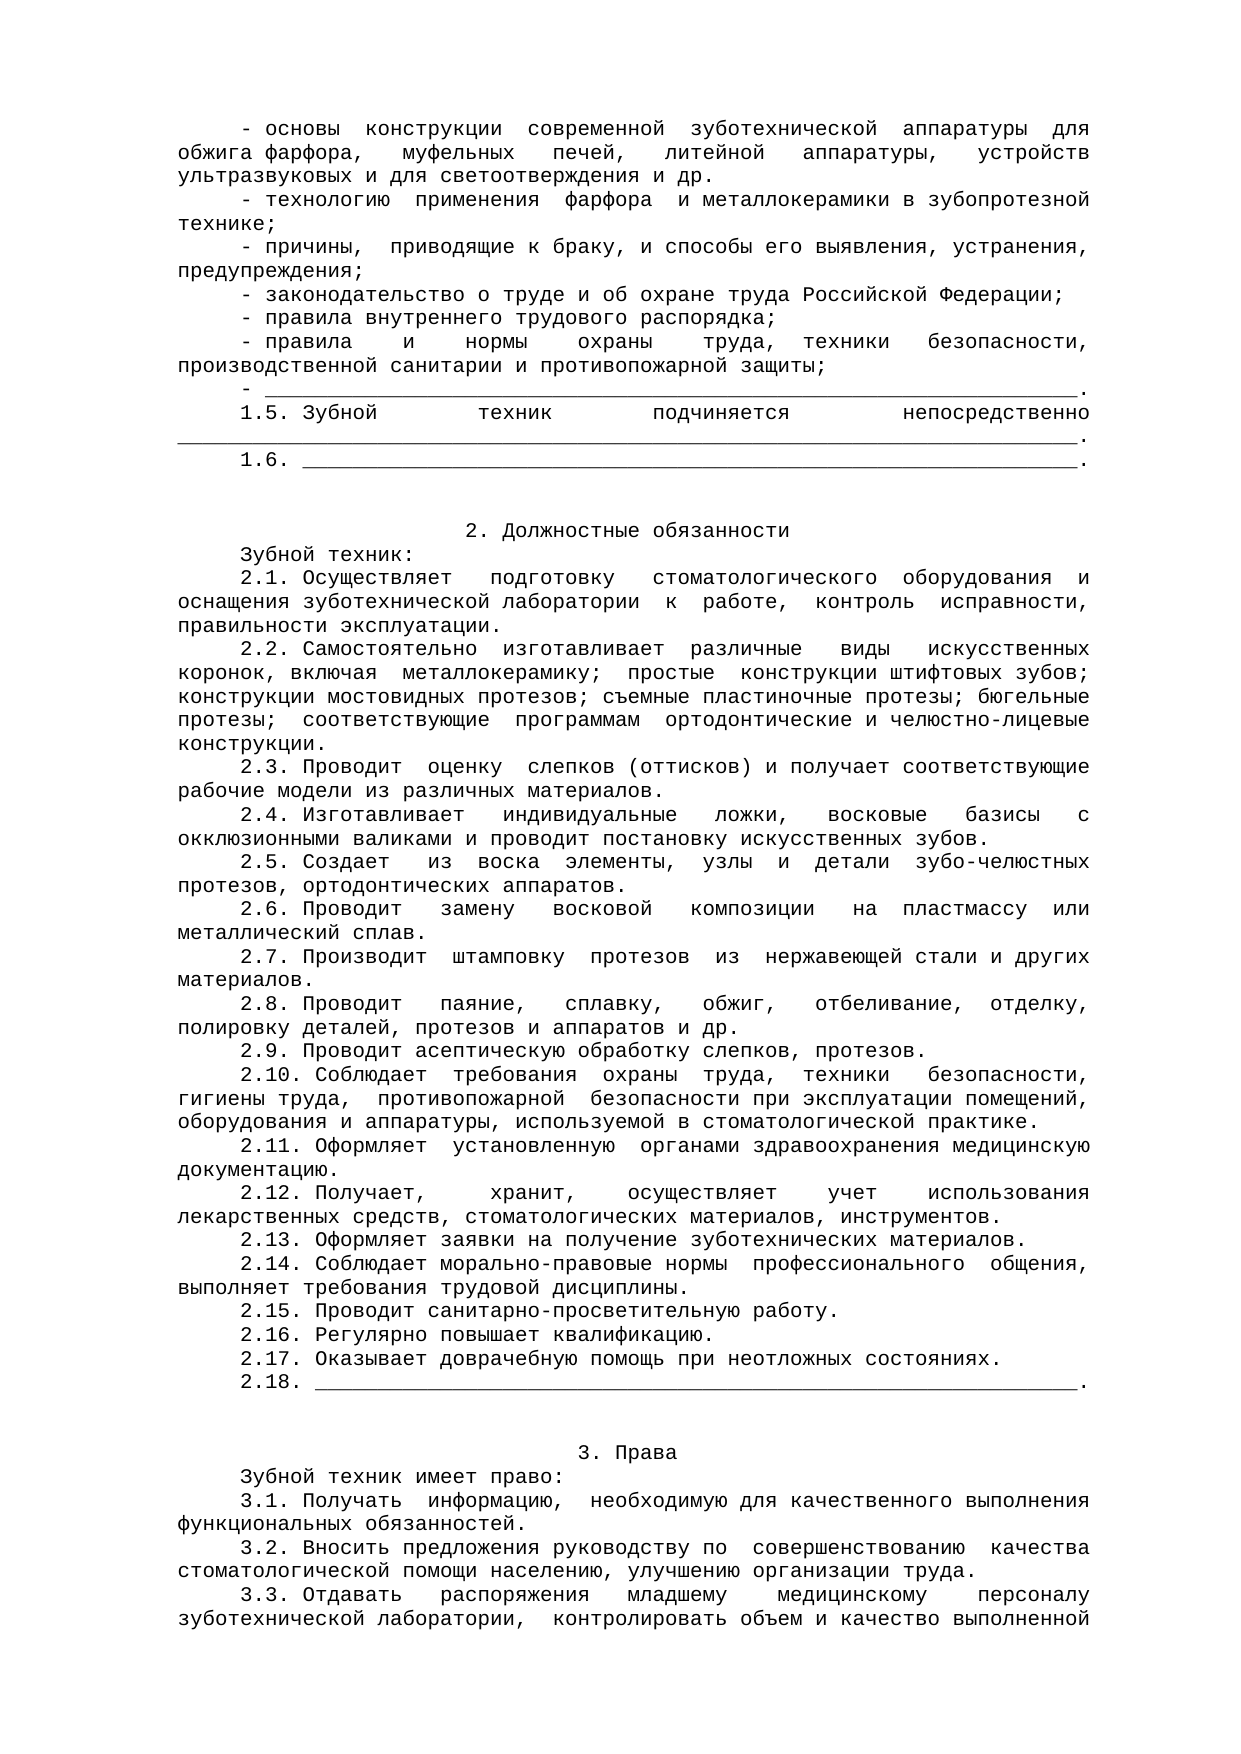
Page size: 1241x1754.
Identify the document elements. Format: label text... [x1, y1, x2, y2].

text 2.1. Осуществляет подготовку стоматологического оборудования и [177, 567, 1152, 591]
text 3.1. Получать информацию, необходимую для качественного выполнения [177, 1489, 1152, 1513]
text ультразвуковых и для светоотверждения и др. [177, 165, 1152, 189]
text - законодательство о труде и об охране труда Российской Федерации; [177, 284, 1152, 307]
text производственной санитарии и противопожарной защиты; [177, 354, 1152, 378]
text 1.6. ______________________________________________________________. [177, 449, 1152, 473]
text 2.4. Изготавливает индивидуальные ложки, восковые базисы с [177, 804, 1152, 827]
text 2.12. Получает, хранит, осуществляет учет использования [177, 1182, 1152, 1206]
text коронок, включая металлокерамику; простые конструкции штифтовых зубов; [177, 662, 1152, 686]
text 2.13. Оформляет заявки на получение зуботехнических материалов. [177, 1229, 1152, 1253]
text 2.3. Проводит оценку слепков (оттисков) и получает соответствующие [177, 757, 1152, 780]
text 1.5. Зубной техник подчиняется непосредственно [177, 402, 1152, 426]
text 2.10. Соблюдает требования охраны труда, техники безопасности, [177, 1064, 1152, 1088]
text - _________________________________________________________________. [177, 378, 1152, 402]
text правильности эксплуатации. [177, 615, 1152, 638]
text зуботехнической лаборатории, контролировать объем и качество выполненной [177, 1608, 1152, 1631]
text ________________________________________________________________________. [177, 426, 1152, 449]
text 2.2. Самостоятельно изготавливает различные виды искусственных [177, 638, 1152, 662]
text предупреждения; [177, 260, 1152, 284]
text - основы конструкции современной зуботехнической аппаратуры для [177, 118, 1152, 142]
text 2.18. _____________________________________________________________. [177, 1371, 1152, 1395]
text Зубной техник имеет право: [177, 1466, 1152, 1489]
text оборудования и аппаратуры, используемой в стоматологической практике. [177, 1111, 1152, 1135]
text стоматологической помощи населению, улучшению организации труда. [177, 1561, 1152, 1584]
text 2.6. Проводит замену восковой композиции на пластмассу или [177, 898, 1152, 922]
text лекарственных средств, стоматологических материалов, инструментов. [177, 1206, 1152, 1229]
text протезов, ортодонтических аппаратов. [177, 875, 1152, 898]
text 2.7. Производит штамповку протезов из нержавеющей стали и других [177, 946, 1152, 969]
text гигиены труда, противопожарной безопасности при эксплуатации помещений, [177, 1088, 1152, 1111]
text материалов. [177, 969, 1152, 993]
text - причины, приводящие к браку, и способы его выявления, устранения, [177, 236, 1152, 260]
text - правила и нормы охраны труда, техники безопасности, [177, 331, 1152, 354]
text 2.8. Проводит паяние, сплавку, обжиг, отбеливание, отделку, [177, 993, 1152, 1017]
text оснащения зуботехнической лаборатории к работе, контроль исправности, [177, 591, 1152, 615]
text 2.9. Проводит асептическую обработку слепков, протезов. [177, 1040, 1152, 1064]
text металлический сплав. [177, 922, 1152, 946]
text выполняет требования трудовой дисциплины. [177, 1277, 1152, 1300]
text 2.14. Соблюдает морально-правовые нормы профессионального общения, [177, 1253, 1152, 1277]
text конструкции. [177, 733, 1152, 757]
text рабочие модели из различных материалов. [177, 780, 1152, 804]
text документацию. [177, 1158, 1152, 1182]
text протезы; соответствующие программам ортодонтические и челюстно-лицевые [177, 709, 1152, 733]
text 2.5. Создает из воска элементы, узлы и детали зубо-челюстных [177, 851, 1152, 875]
text 2. Должностные обязанности [177, 520, 1152, 544]
text технике; [177, 213, 1152, 236]
text 3.2. Вносить предложения руководству по совершенствованию качества [177, 1537, 1152, 1561]
text обжига фарфора, муфельных печей, литейной аппаратуры, устройств [177, 142, 1152, 165]
text Зубной техник: [177, 544, 1152, 567]
text 2.16. Регулярно повышает квалификацию. [177, 1324, 1152, 1348]
text 2.11. Оформляет установленную органами здравоохранения медицинскую [177, 1135, 1152, 1158]
text окклюзионными валиками и проводит постановку искусственных зубов. [177, 827, 1152, 851]
text функциональных обязанностей. [177, 1513, 1152, 1537]
text - правила внутреннего трудового распорядка; [177, 307, 1152, 331]
text 3.3. Отдавать распоряжения младшему медицинскому персоналу [177, 1584, 1152, 1608]
text полировку деталей, протезов и аппаратов и др. [177, 1017, 1152, 1040]
text конструкции мостовидных протезов; съемные пластиночные протезы; бюгельные [177, 686, 1152, 709]
text - технологию применения фарфора и металлокерамики в зубопротезной [177, 189, 1152, 213]
text 3. Права [177, 1442, 1152, 1466]
text 2.17. Оказывает доврачебную помощь при неотложных состояниях. [177, 1348, 1152, 1371]
text 2.15. Проводит санитарно-просветительную работу. [177, 1300, 1152, 1324]
